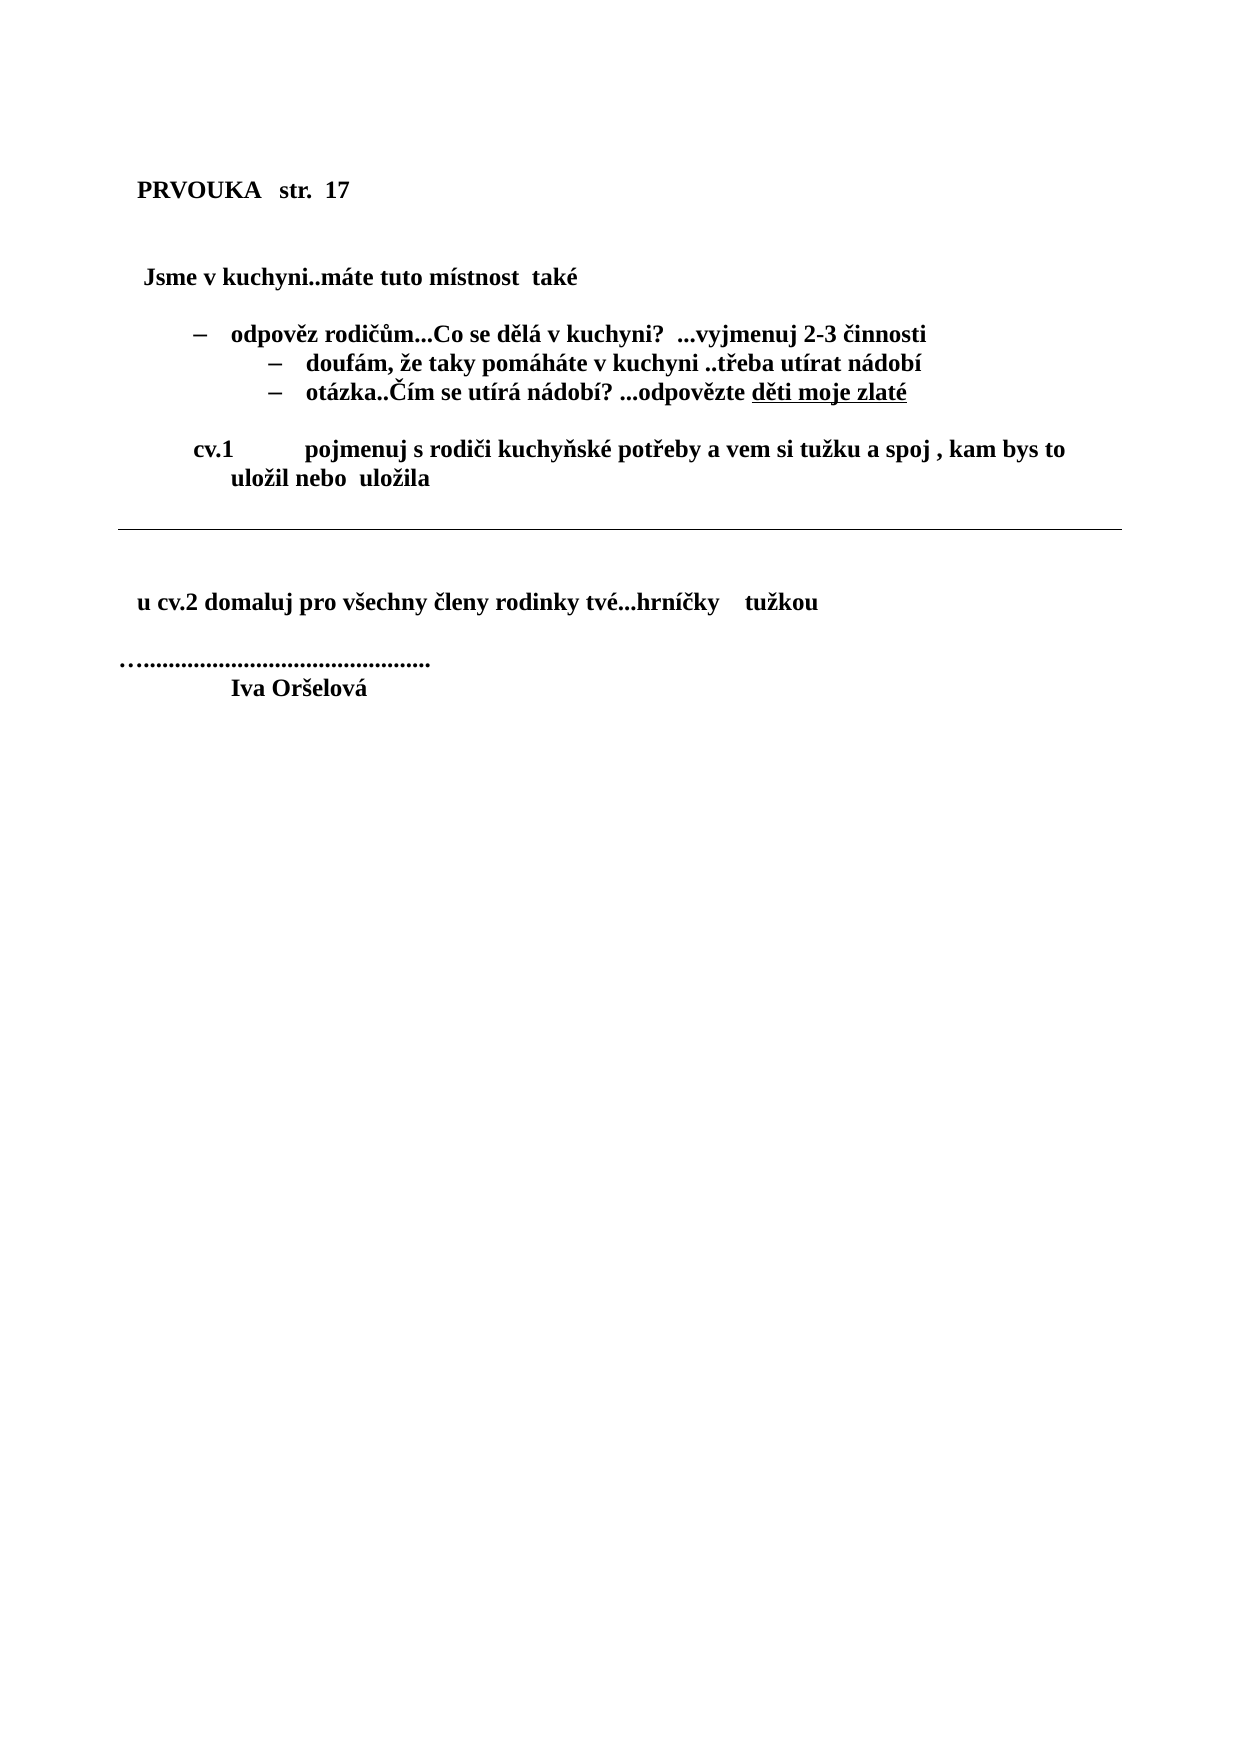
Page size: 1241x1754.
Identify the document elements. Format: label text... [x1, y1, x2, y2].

text u cv.2 domaluj pro všechny členy rodinky tvé...hrníčky tužkou [118, 587, 1122, 616]
list otázka..Čím se utírá nádobí? ...odpovězte děti moje zlaté [268, 377, 1122, 406]
list Iva Oršelová [193, 673, 1122, 702]
list odpověz rodičům...Co se dělá v kuchyni? ...vyjmenuj 2-3 činnosti [193, 319, 1122, 348]
list pojmenuj s rodiči kuchyňské potřeby a vem si tužku a spoj , kam bys to uložil nebo uložila [193, 434, 1122, 492]
text ….............................................. [118, 644, 1122, 673]
list doufám, že taky pomáháte v kuchyni ..třeba utírat nádobí [268, 348, 1122, 377]
text Jsme v kuchyni..máte tuto místnost také [118, 262, 1122, 291]
text PRVOUKA str. 17 [118, 176, 1122, 204]
